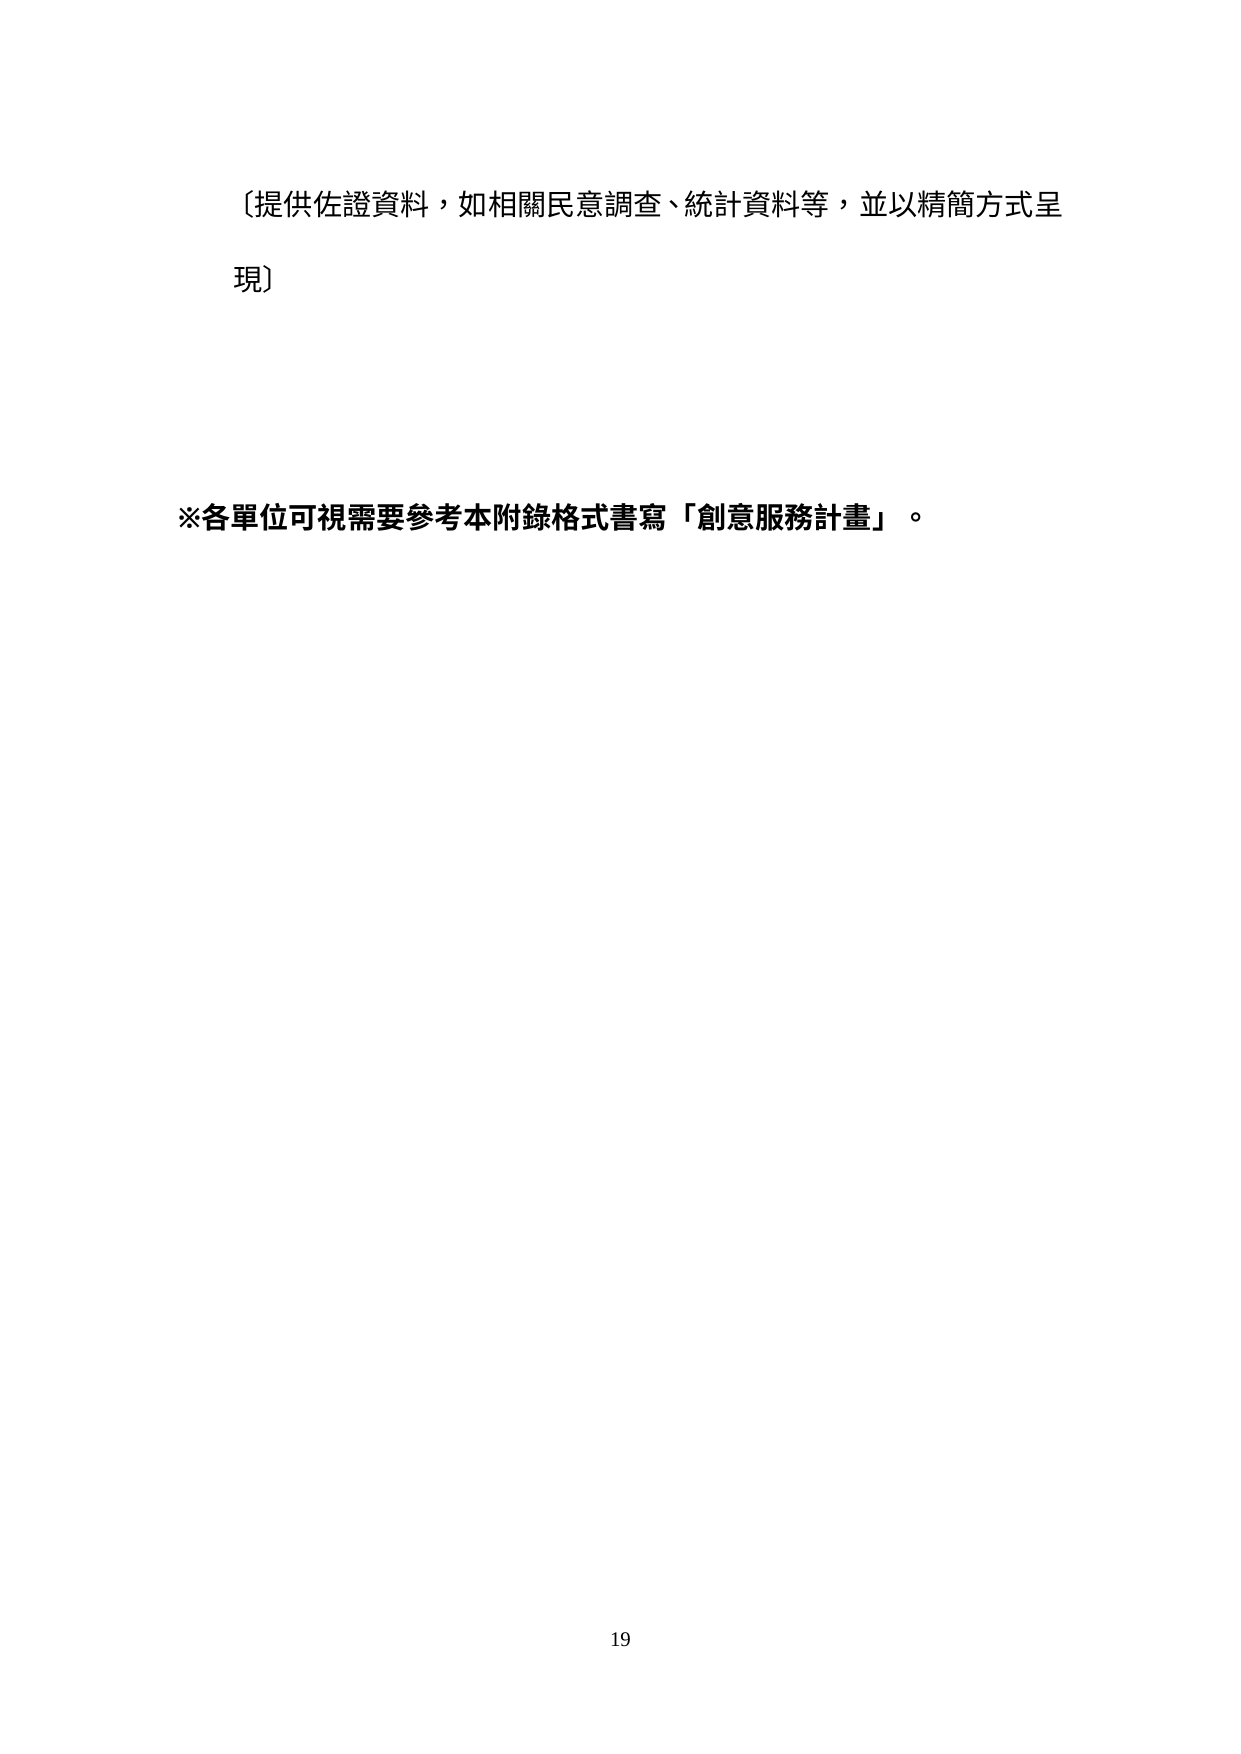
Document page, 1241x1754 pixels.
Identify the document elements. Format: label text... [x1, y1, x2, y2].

text ※各單位可視需要參考本附錄格式書寫「創意服務計畫」。 [177, 478, 1063, 553]
text 〔提供佐證資料，如相關民意調查、統計資料等，並以精簡方式呈現〕 [233, 166, 1063, 316]
